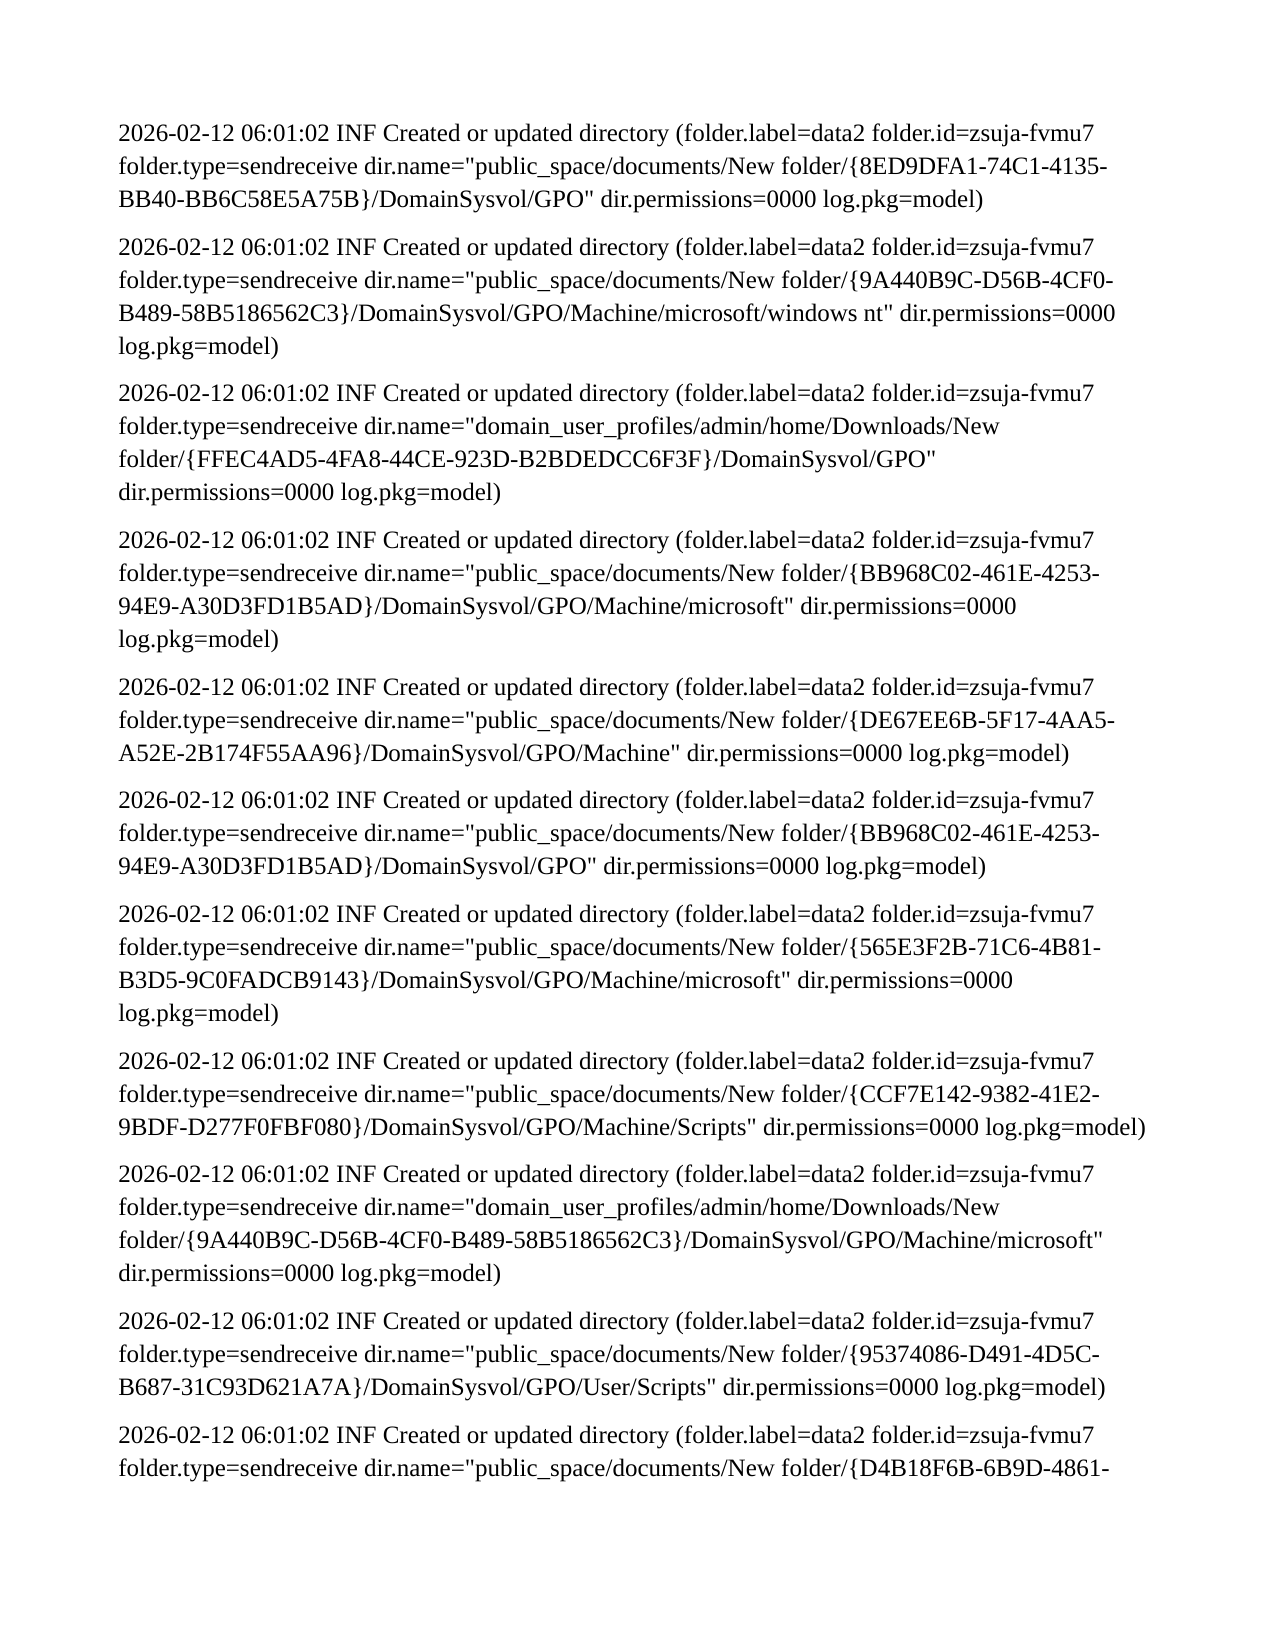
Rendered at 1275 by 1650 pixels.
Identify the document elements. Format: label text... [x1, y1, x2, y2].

text 2026-02-12 06:01:02 INF Created or updated directory (folder.label=data2 folder.id=zsuja-fvmu7 folder.type=sendreceive dir.name="public_space/documents/New folder/{BB968C02-461E-4253-94E9-A30D3FD1B5AD}/DomainSysvol/GPO/Machine/microsoft" dir.permissions=0000 log.pkg=model) [118, 525, 1157, 653]
text 2026-02-12 06:01:02 INF Created or updated directory (folder.label=data2 folder.id=zsuja-fvmu7 folder.type=sendreceive dir.name="public_space/documents/New folder/{8ED9DFA1-74C1-4135-BB40-BB6C58E5A75B}/DomainSysvol/GPO" dir.permissions=0000 log.pkg=model) [118, 118, 1157, 213]
text 2026-02-12 06:01:02 INF Created or updated directory (folder.label=data2 folder.id=zsuja-fvmu7 folder.type=sendreceive dir.name="public_space/documents/New folder/{95374086-D491-4D5C-B687-31C93D621A7A}/DomainSysvol/GPO/User/Scripts" dir.permissions=0000 log.pkg=model) [118, 1306, 1157, 1401]
text 2026-02-12 06:01:02 INF Created or updated directory (folder.label=data2 folder.id=zsuja-fvmu7 folder.type=sendreceive dir.name="public_space/documents/New folder/{DE67EE6B-5F17-4AA5-A52E-2B174F55AA96}/DomainSysvol/GPO/Machine" dir.permissions=0000 log.pkg=model) [118, 672, 1157, 767]
text 2026-02-12 06:01:02 INF Created or updated directory (folder.label=data2 folder.id=zsuja-fvmu7 folder.type=sendreceive dir.name="domain_user_profiles/admin/home/Downloads/New folder/{FFEC4AD5-4FA8-44CE-923D-B2BDEDCC6F3F}/DomainSysvol/GPO" dir.permissions=0000 log.pkg=model) [118, 378, 1157, 506]
text 2026-02-12 06:01:02 INF Created or updated directory (folder.label=data2 folder.id=zsuja-fvmu7 folder.type=sendreceive dir.name="public_space/documents/New folder/{BB968C02-461E-4253-94E9-A30D3FD1B5AD}/DomainSysvol/GPO" dir.permissions=0000 log.pkg=model) [118, 785, 1157, 880]
text 2026-02-12 06:01:02 INF Created or updated directory (folder.label=data2 folder.id=zsuja-fvmu7 folder.type=sendreceive dir.name="domain_user_profiles/admin/home/Downloads/New folder/{9A440B9C-D56B-4CF0-B489-58B5186562C3}/DomainSysvol/GPO/Machine/microsoft" dir.permissions=0000 log.pkg=model) [118, 1159, 1157, 1287]
text 2026-02-12 06:01:02 INF Created or updated directory (folder.label=data2 folder.id=zsuja-fvmu7 folder.type=sendreceive dir.name="public_space/documents/New folder/{CCF7E142-9382-41E2-9BDF-D277F0FBF080}/DomainSysvol/GPO/Machine/Scripts" dir.permissions=0000 log.pkg=model) [118, 1046, 1157, 1141]
text 2026-02-12 06:01:02 INF Created or updated directory (folder.label=data2 folder.id=zsuja-fvmu7 folder.type=sendreceive dir.name="public_space/documents/New folder/{9A440B9C-D56B-4CF0-B489-58B5186562C3}/DomainSysvol/GPO/Machine/microsoft/windows nt" dir.permissions=0000 log.pkg=model) [118, 232, 1157, 359]
text 2026-02-12 06:01:02 INF Created or updated directory (folder.label=data2 folder.id=zsuja-fvmu7 folder.type=sendreceive dir.name="public_space/documents/New folder/{565E3F2B-71C6-4B81-B3D5-9C0FADCB9143}/DomainSysvol/GPO/Machine/microsoft" dir.permissions=0000 log.pkg=model) [118, 899, 1157, 1027]
text 2026-02-12 06:01:02 INF Created or updated directory (folder.label=data2 folder.id=zsuja-fvmu7 folder.type=sendreceive dir.name="public_space/documents/New folder/{D4B18F6B-6B9D-4861- [118, 1420, 1157, 1481]
